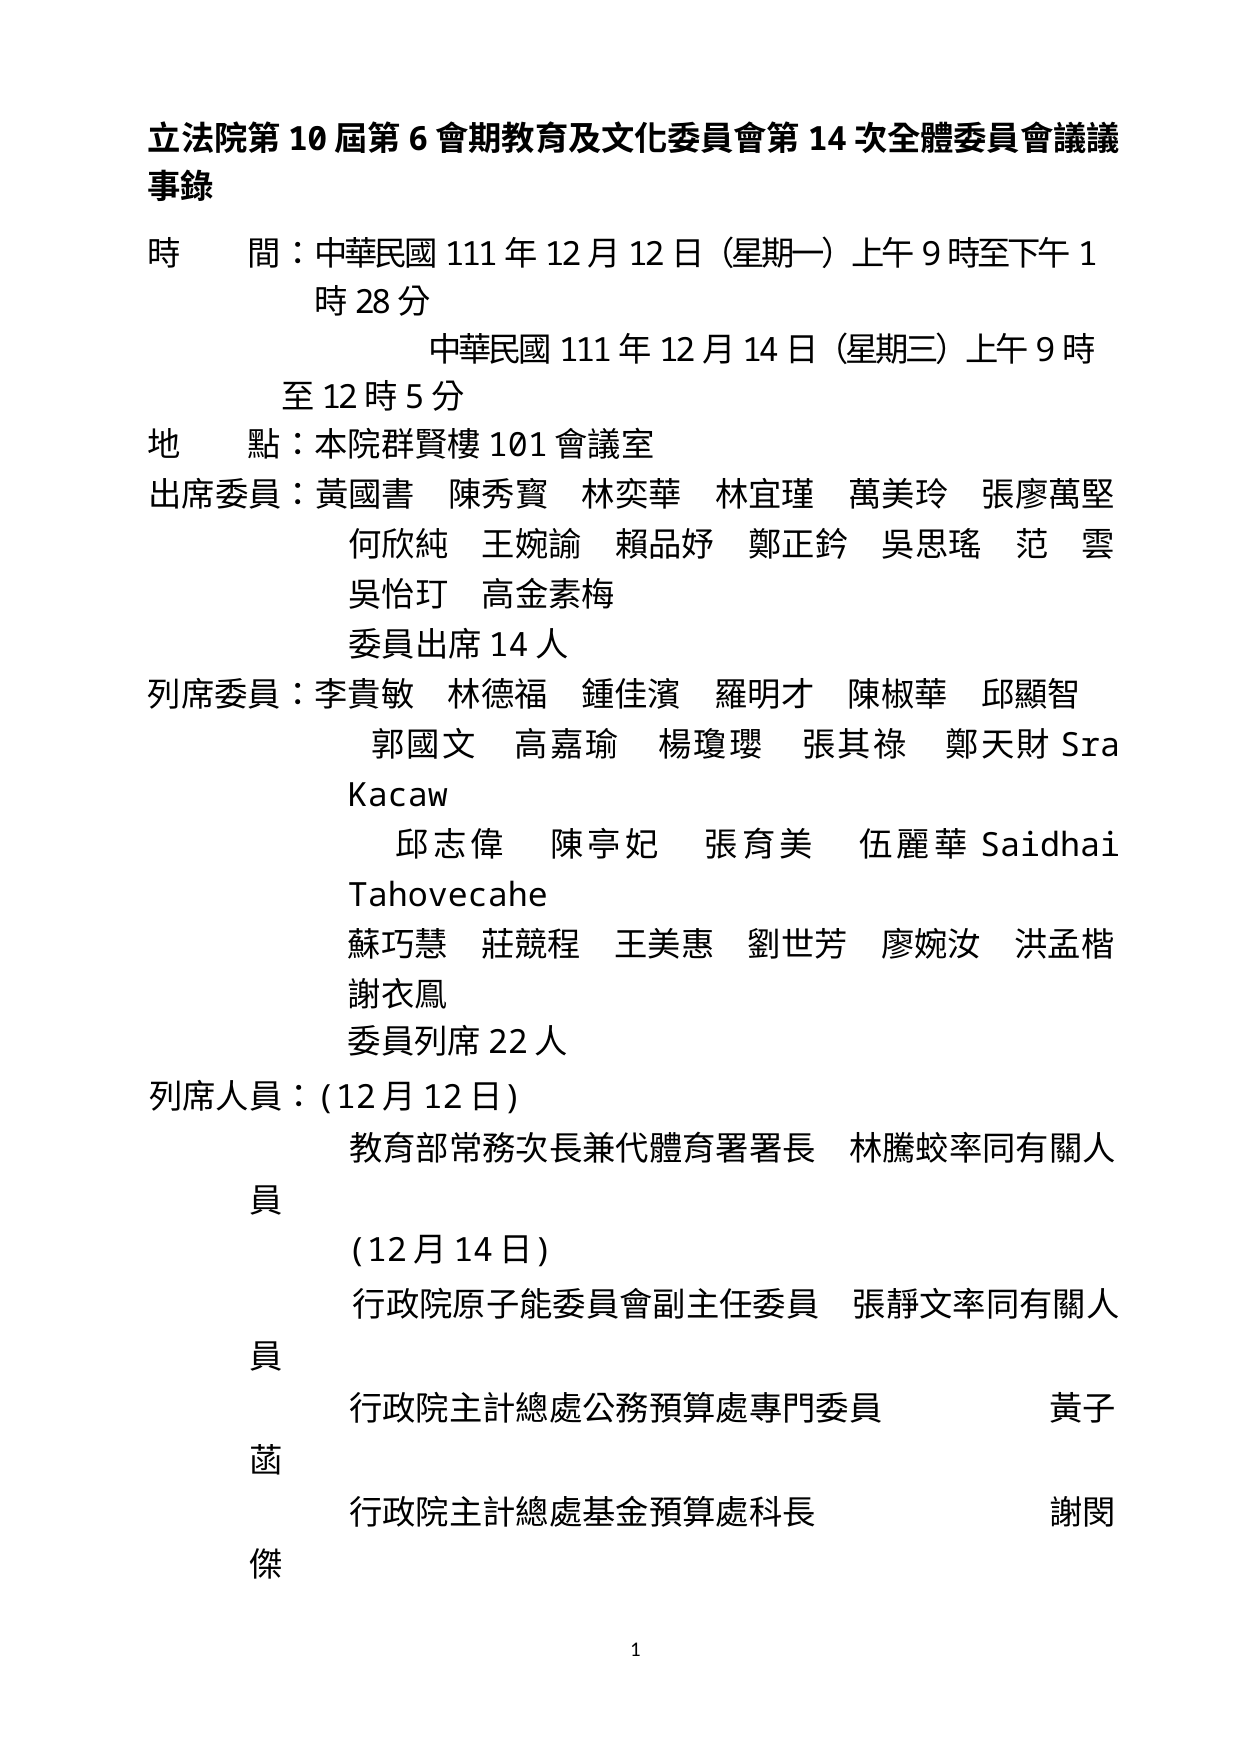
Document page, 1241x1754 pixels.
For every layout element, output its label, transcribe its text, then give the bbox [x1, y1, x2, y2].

text (12月14日) [149, 1223, 1122, 1275]
text 何欣純 王婉諭 賴品妤 鄭正鈐 吳思瑤 范 雲 [148, 516, 1122, 566]
text 郭國文 高嘉瑜 楊瓊瓔 張其祿 鄭天財Sra Kacaw [148, 716, 1120, 816]
text 邱志偉 陳亭妃 張育美 伍麗華Saidhai Tahovecahe [148, 816, 1120, 916]
text 教育部常務次長兼代體育署署長 林騰蛟率同有關人員 [149, 1118, 1122, 1223]
text 列席委員：李貴敏 林德福 鍾佳濱 羅明才 陳椒華 邱顯智 [148, 666, 1120, 716]
text 立法院第10屆第6會期教育及文化委員會第14次全體委員會議議事錄 [148, 112, 1120, 208]
text 時 間：中華民國111年12月12日（星期一）上午9時至下午1時28分 [148, 227, 1120, 323]
text 委員列席22人 [148, 1016, 1120, 1066]
text 委員出席14人 [148, 616, 1122, 666]
text 行政院主計總處公務預算處專門委員 黃子菡 [149, 1379, 1122, 1483]
text 行政院原子能委員會副主任委員 張靜文率同有關人員 [149, 1275, 1122, 1379]
text 列席人員：(12月12日) [149, 1066, 1122, 1118]
text 謝衣鳯 [148, 966, 1120, 1016]
text 出席委員：黃國書 陳秀寳 林奕華 林宜瑾 萬美玲 張廖萬堅 [148, 466, 1122, 516]
text 蘇巧慧 莊競程 王美惠 劉世芳 廖婉汝 洪孟楷 [148, 916, 1120, 966]
text 行政院主計總處基金預算處科長 謝閔傑 [149, 1483, 1122, 1587]
text 中華民國111年12月14日（星期三）上午9時至12時5分 [148, 323, 1120, 418]
text 地 點：本院群賢樓101會議室 [148, 418, 1120, 466]
text 吳怡玎 高金素梅 [148, 566, 1122, 616]
